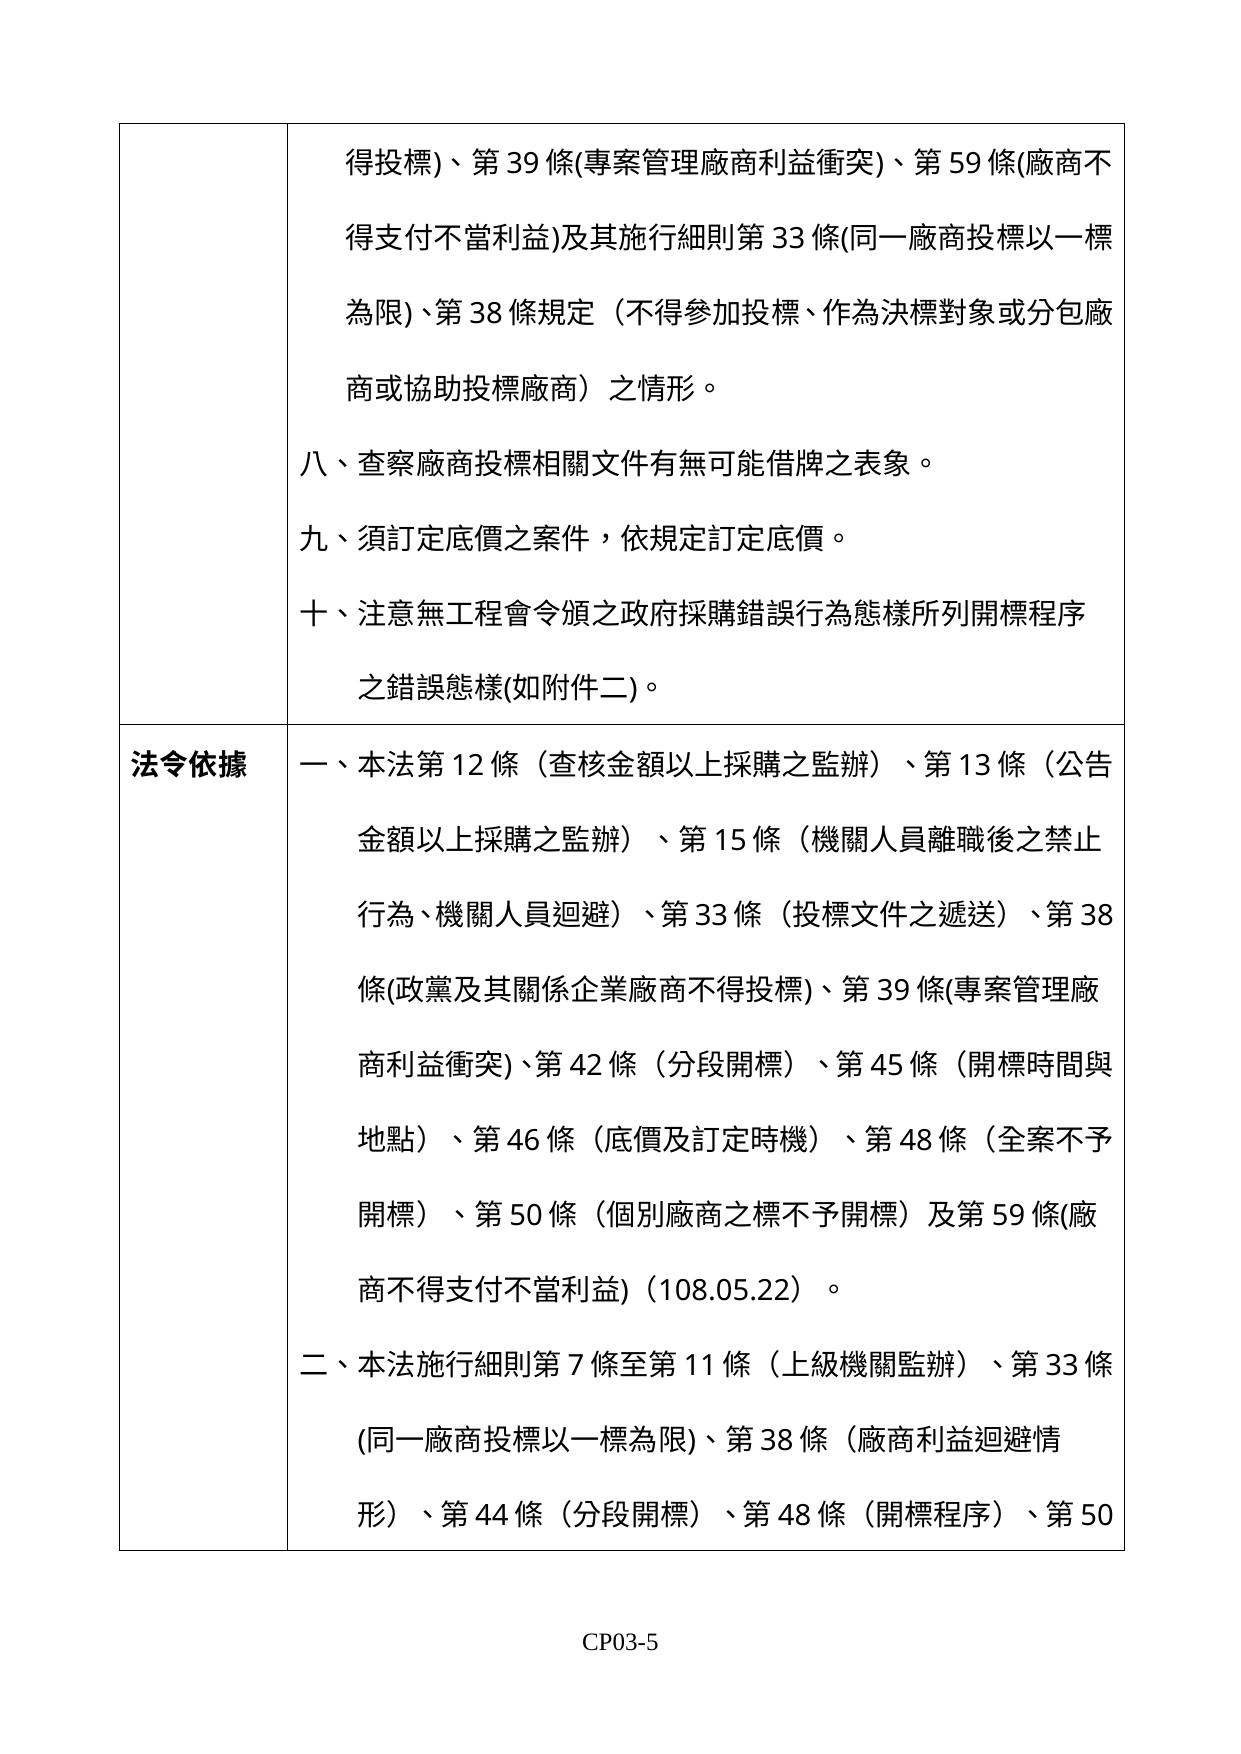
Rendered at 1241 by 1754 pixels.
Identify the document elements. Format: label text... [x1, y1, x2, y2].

table_cell 法令依據 [120, 725, 287, 1550]
table_cell 開標前應確認均依個案所適用之規定通知主持人及相關單位。 開標前上網查詢確認投標廠商非為拒絕往來廠商。 公開招標之第1次招標，開標前應確認合格廠商家數已達3家。 招標文件如未依本法第33條允許廠商可於開標前補正非契約必要之點之文件者，開標前應不允許廠商補正。 開標前查察無本法第48條第1項（全案不予開標）、第50條第1項（個別廠商之標不予開標）之情形，例如： 標封上顯示之資料有無本法第50條第1項第5款「不同投標廠商間之投標文件內容有重大異常關聯者」之情形： 投標文件內容由同一人或同一廠商繕寫或備具者；押標金由同一人或同一廠商繳納或申請退還者；投標標封或通知機關信函號碼連號，顯係同一人或同一廠商所為者；廠商地址、電話號碼、傳真機號碼、聯絡人或電子郵件網址相同者；其他顯係同一人或同一廠商所為之情形者。 廠商投標文件所載負責人為同一人。 不同投標廠商參與投標，卻由同一廠商之人員代表出席開標、評審、評選、決標等會議。 查察廠商非屬機關依工程會l09年4月29日令於招標文件規定不得參與投標之廠商。 查察無本法第15條第1項及第2項（機關人員離職後之禁止行為、機關人員迴避）、第38條(政黨及其關係企業廠商不得投標)、第39條(專案管理廠商利益衝突)、第59條(廠商不得支付不當利益)及其施行細則第33條(同一廠商投標以一標為限)、第38條規定（不得參加投標、作為決標對象或分包廠商或協助投標廠商）之情形。 查察廠商投標相關文件有無可能借牌之表象。 須訂定底價之案件，依規定訂定底價。 注意無工程會令頒之政府採購錯誤行為態樣所列開標程序之錯誤態樣(如附件二)。 [288, 124, 1124, 724]
table_cell [120, 124, 287, 724]
table_cell 本法第12條（查核金額以上採購之監辦）、第13條（公告金額以上採購之監辦）、第15條（機關人員離職後之禁止行為、機關人員迴避）、第33條（投標文件之遞送）、第38條(政黨及其關係企業廠商不得投標)、第39條(專案管理廠商利益衝突)、第42條（分段開標）、第45條（開標時間與地點）、第46條（底價及訂定時機）、第48條（全案不予開標）、第50條（個別廠商之標不予開標）及第59條(廠商不得支付不當利益)（108.05.22）。 本法施行細則第7條至第11條（上級機關監辦）、第33條(同一廠商投標以一標為限)、第38條（廠商利益迴避情形）、第44條（分段開標）、第48條（開標程序）、第50 [288, 725, 1124, 1550]
